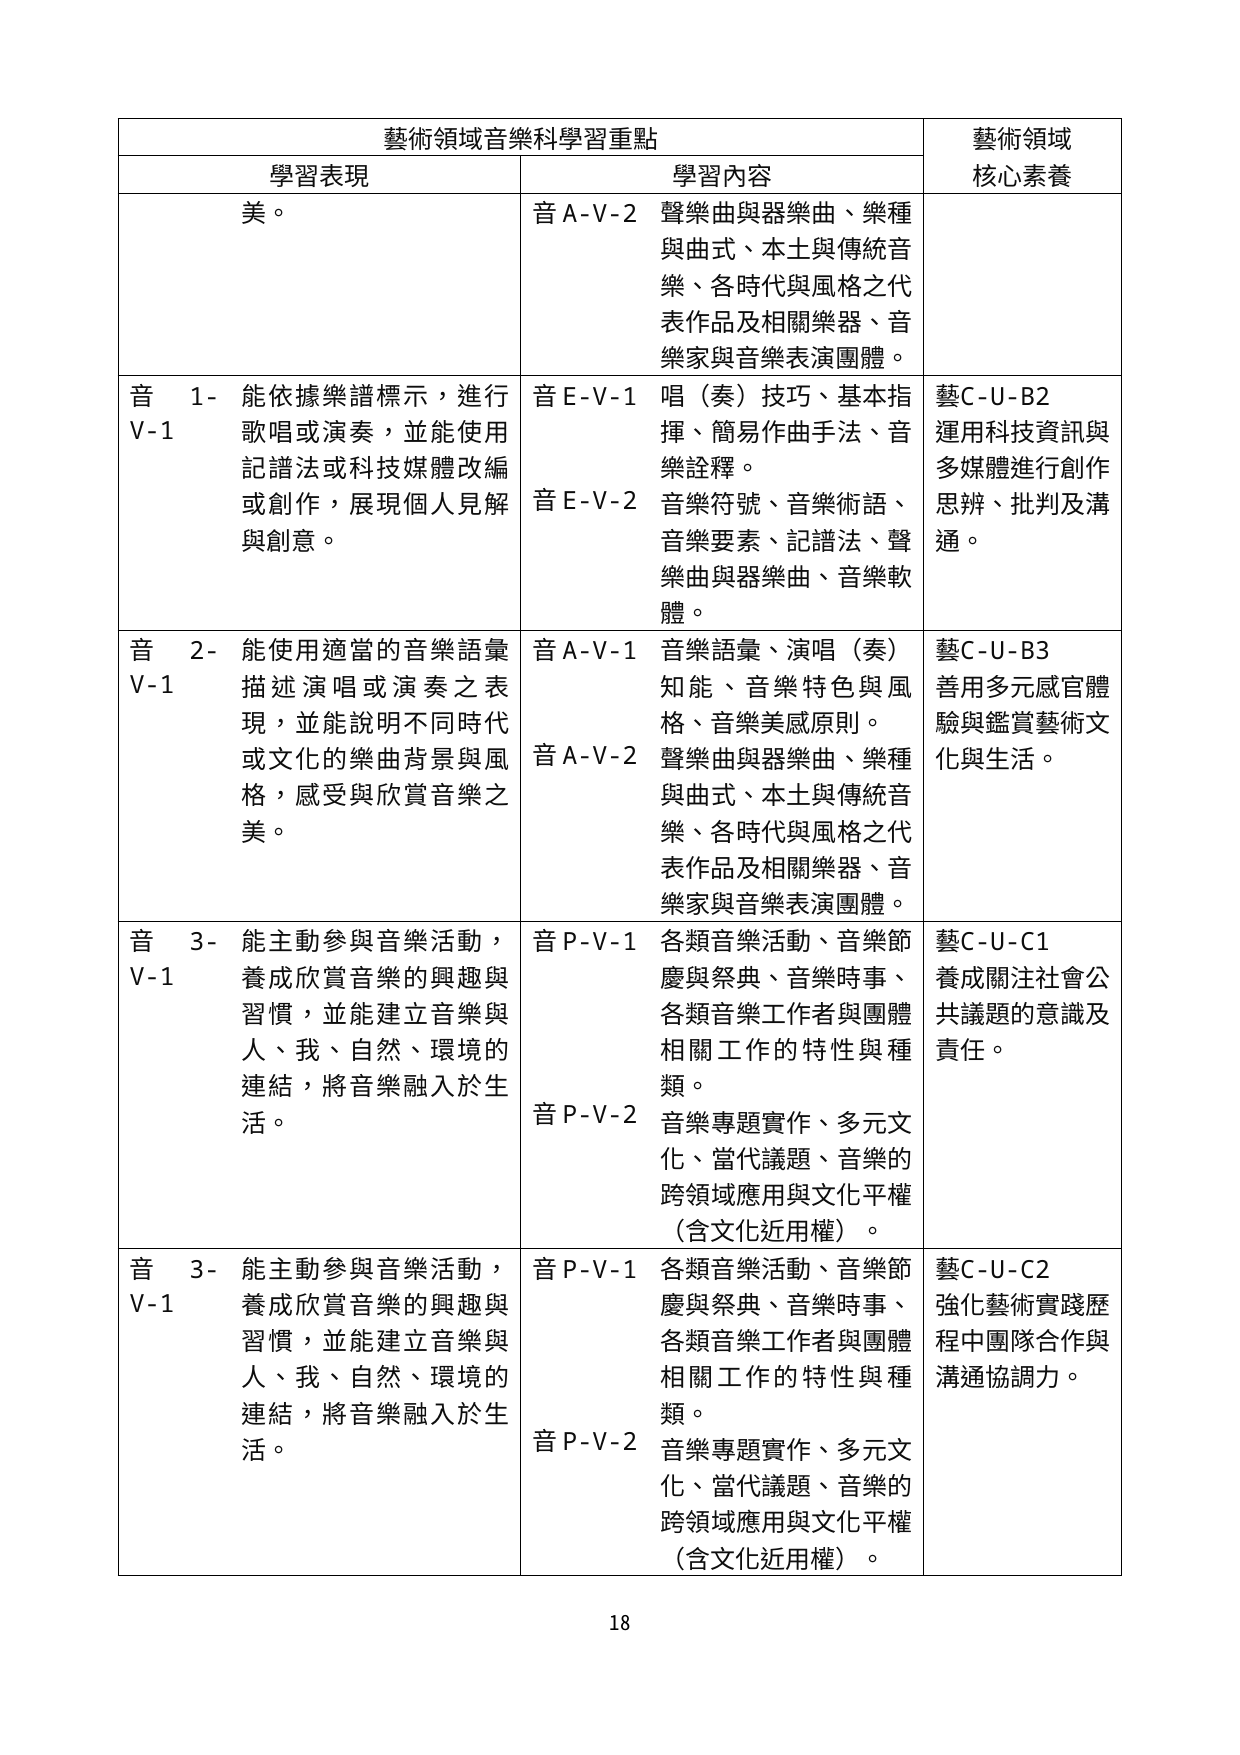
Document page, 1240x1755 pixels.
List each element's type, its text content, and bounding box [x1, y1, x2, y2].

table_cell 學習內容 [521, 156, 923, 193]
table_cell 音2-V-1 [119, 631, 230, 921]
table_cell 音E-V-1 音E-V-2 [521, 376, 649, 630]
table_cell [924, 194, 1121, 375]
table_cell 聲樂曲與器樂曲、樂種與曲式、本土與傳統音樂、各時代與風格之代表作品及相關樂器、音樂家與音樂表演團體。 [649, 194, 923, 375]
table_cell 能主動參與音樂活動，養成欣賞音樂的興趣與習慣，並能建立音樂與人、我、自然、環境的連結，將音樂融入於生活。 [230, 1249, 520, 1575]
table_cell 音A-V-2 [521, 194, 649, 375]
table_cell 美。 [230, 194, 520, 375]
table_cell 藝C-U-C1 養成關注社會公共議題的意識及責任。 [924, 922, 1121, 1248]
table_cell 各類音樂活動、音樂節慶與祭典、音樂時事、各類音樂工作者與團體相關工作的特性與種類。 音樂專題實作、多元文化、當代議題、音樂的跨領域應用與文化平權（含文化近用權）。 [649, 922, 923, 1248]
table_cell 能依據樂譜標示，進行歌唱或演奏，並能使用記譜法或科技媒體改編或創作，展現個人見解與創意。 [230, 376, 520, 630]
table_cell 音1-V-1 [119, 376, 230, 630]
table_cell 學習表現 [119, 156, 520, 193]
table_cell 能主動參與音樂活動，養成欣賞音樂的興趣與習慣，並能建立音樂與人、我、自然、環境的連結，將音樂融入於生活。 [230, 922, 520, 1248]
table_cell 唱（奏）技巧、基本指揮、簡易作曲手法、音樂詮釋。 音樂符號、音樂術語、音樂要素、記譜法、聲樂曲與器樂曲、音樂軟體。 [649, 376, 923, 630]
table_cell 音P-V-1 音P-V-2 [521, 922, 649, 1248]
table_cell 藝C-U-C2 強化藝術實踐歷程中團隊合作與溝通協調力。 [924, 1249, 1121, 1575]
table_cell [119, 194, 230, 375]
table_cell 音3-V-1 [119, 1249, 230, 1575]
table_cell 音A-V-1 音A-V-2 [521, 631, 649, 921]
table_cell 能使用適當的音樂語彙描述演唱或演奏之表現，並能說明不同時代或文化的樂曲背景與風格，感受與欣賞音樂之美。 [230, 631, 520, 921]
table_cell 音P-V-1 音P-V-2 [521, 1249, 649, 1575]
table_header 藝術領域 核心素養 [924, 119, 1121, 193]
table_cell 音樂語彙、演唱（奏）知能、音樂特色與風格、音樂美感原則。 聲樂曲與器樂曲、樂種與曲式、本土與傳統音樂、各時代與風格之代表作品及相關樂器、音樂家與音樂表演團體。 [649, 631, 923, 921]
table_cell 各類音樂活動、音樂節慶與祭典、音樂時事、各類音樂工作者與團體相關工作的特性與種類。 音樂專題實作、多元文化、當代議題、音樂的跨領域應用與文化平權（含文化近用權）。 [649, 1249, 923, 1575]
table_cell 音3-V-1 [119, 922, 230, 1248]
table_header 藝術領域音樂科學習重點 [119, 119, 923, 155]
table_cell 藝C-U-B2 運用科技資訊與多媒體進行創作思辨、批判及溝通。 [924, 376, 1121, 630]
table_cell 藝C-U-B3 善用多元感官體驗與鑑賞藝術文化與生活。 [924, 631, 1121, 921]
